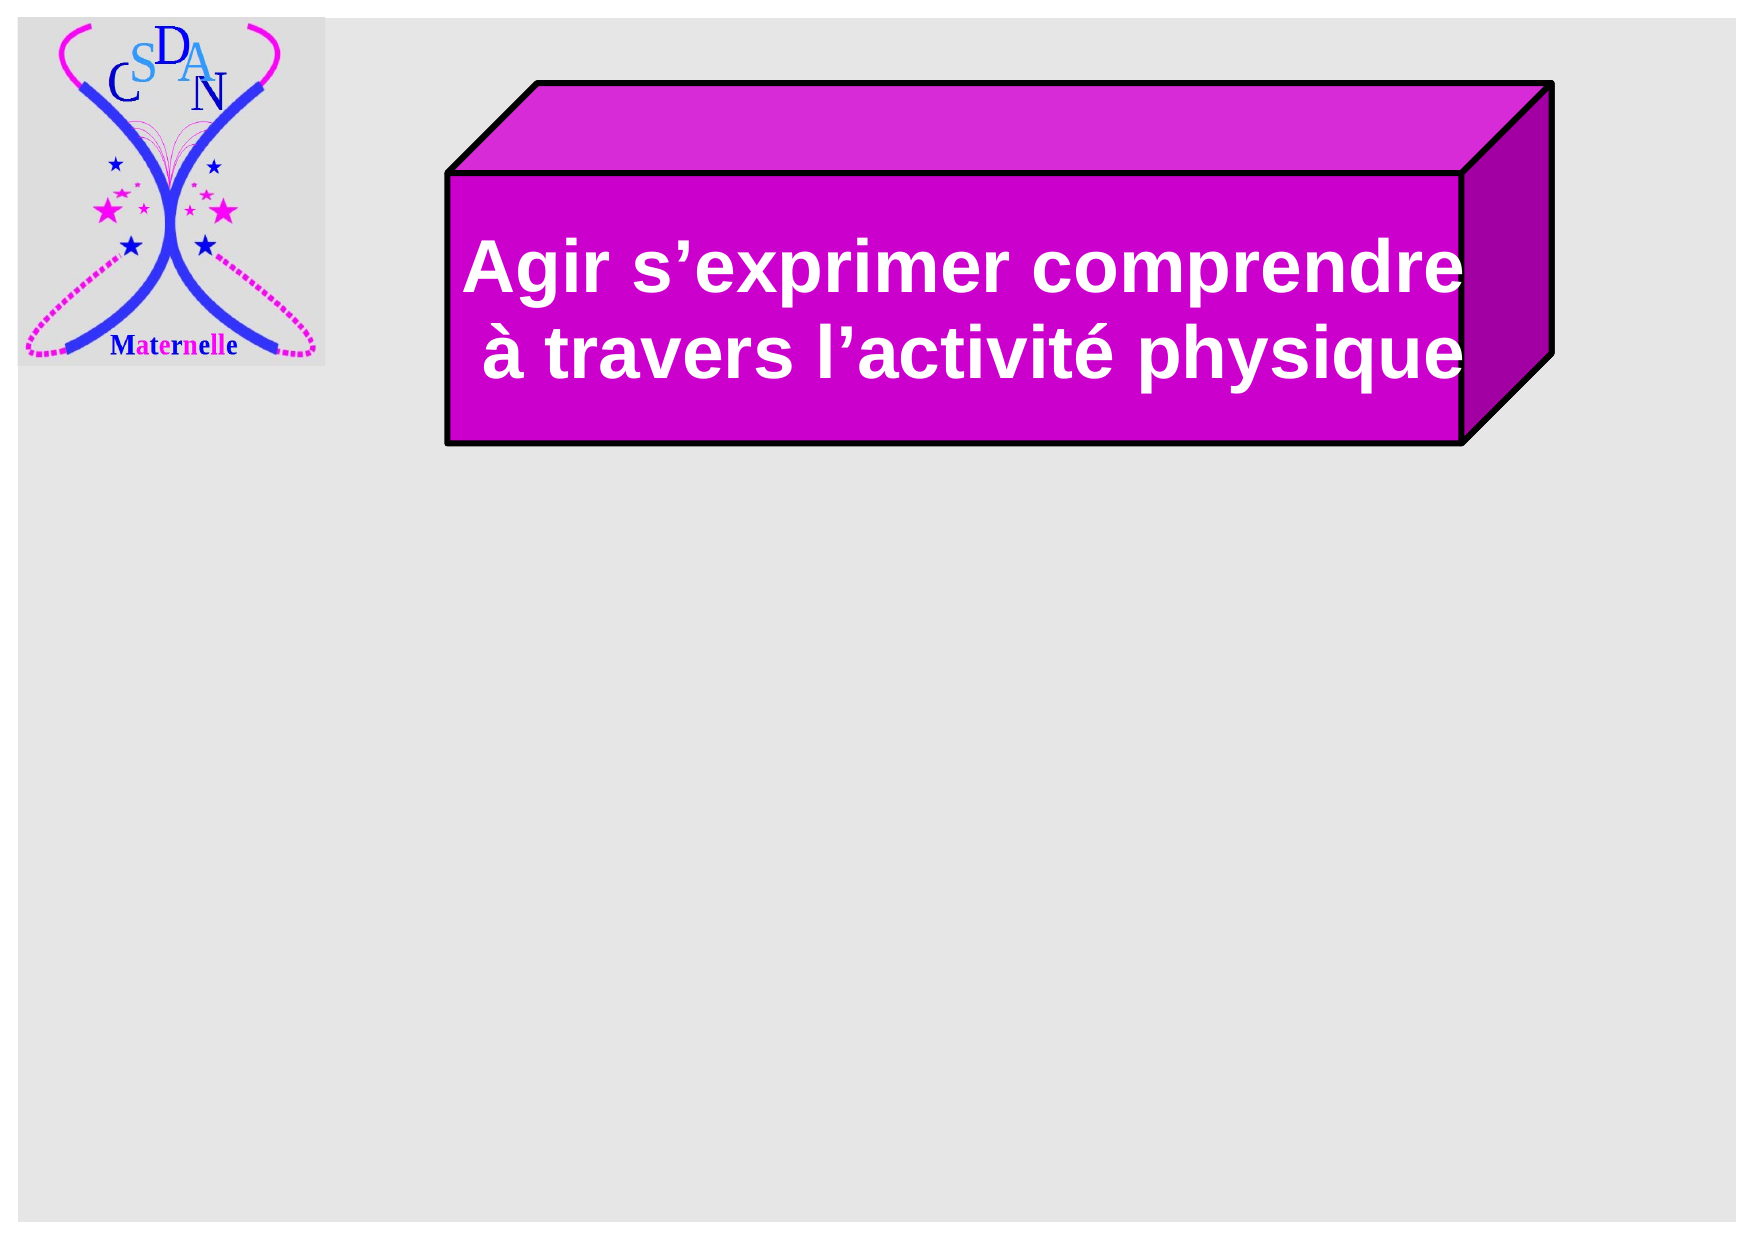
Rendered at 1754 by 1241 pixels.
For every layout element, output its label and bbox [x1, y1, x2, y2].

picture [17, 17, 325, 366]
